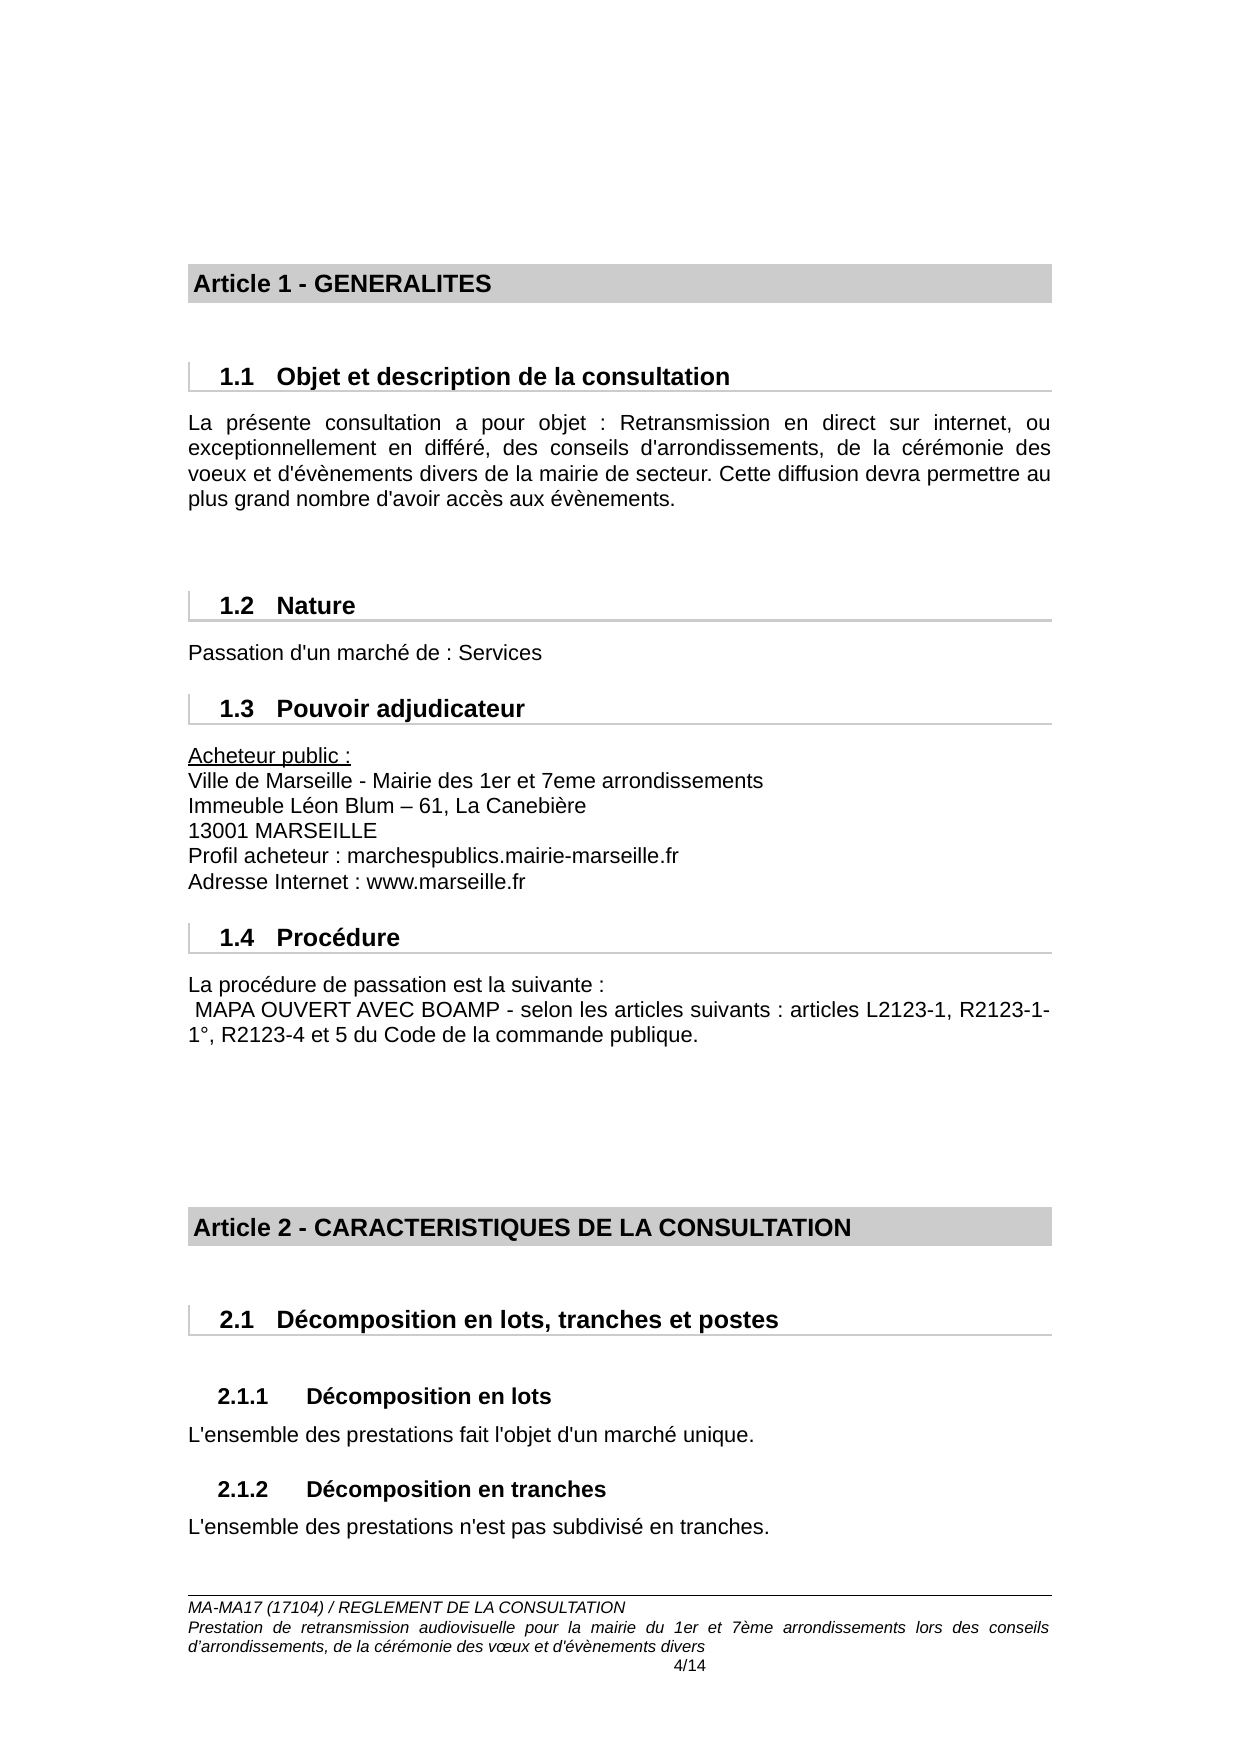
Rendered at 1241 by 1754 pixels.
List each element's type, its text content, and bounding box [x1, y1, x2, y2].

text Passation d'un marché de : Services [188, 639, 1052, 664]
subtitle Objet et description de la consultation [190, 362, 1052, 390]
text L'ensemble des prestations n'est pas subdivisé en tranches. [188, 1514, 1052, 1539]
subtitle Décomposition en lots, tranches et postes [190, 1305, 1052, 1334]
subtitle Nature [190, 591, 1052, 619]
text Acheteur public : [188, 743, 1052, 768]
text MAPA OUVERT AVEC BOAMP - selon les articles suivants : articles L2123-1, R2123-1-1°, R2123-4 et 5 du Code de la commande publique. [188, 997, 1052, 1047]
text Ville de Marseille - Mairie des 1er et 7eme arrondissements [188, 768, 1052, 793]
subtitle Décomposition en lots [188, 1383, 1052, 1410]
subtitle CARACTERISTIQUES DE LA CONSULTATION [190, 1210, 1050, 1244]
subtitle Décomposition en tranches [188, 1476, 1052, 1502]
text 13001 MARSEILLE [188, 818, 1052, 843]
text Adresse Internet : www.marseille.fr [188, 869, 1052, 894]
subtitle GENERALITES [190, 266, 1050, 300]
subtitle Procédure [190, 923, 1052, 952]
text L'ensemble des prestations fait l'objet d'un marché unique. [188, 1421, 1052, 1447]
subtitle Pouvoir adjudicateur [190, 694, 1052, 723]
text La procédure de passation est la suivante : [188, 972, 1052, 997]
text La présente consultation a pour objet : Retransmission en direct sur internet, ou exceptionnellement en différé, des conseils d'arrondissements, de la cérémonie des voeux et d'évènements divers de la mairie de secteur. Cette diffusion devra permettre au plus grand nombre d'avoir accès aux évènements. [188, 410, 1052, 511]
text Profil acheteur : marchespublics.mairie-marseille.fr [188, 843, 1052, 869]
text Immeuble Léon Blum – 61, La Canebière [188, 793, 1052, 818]
